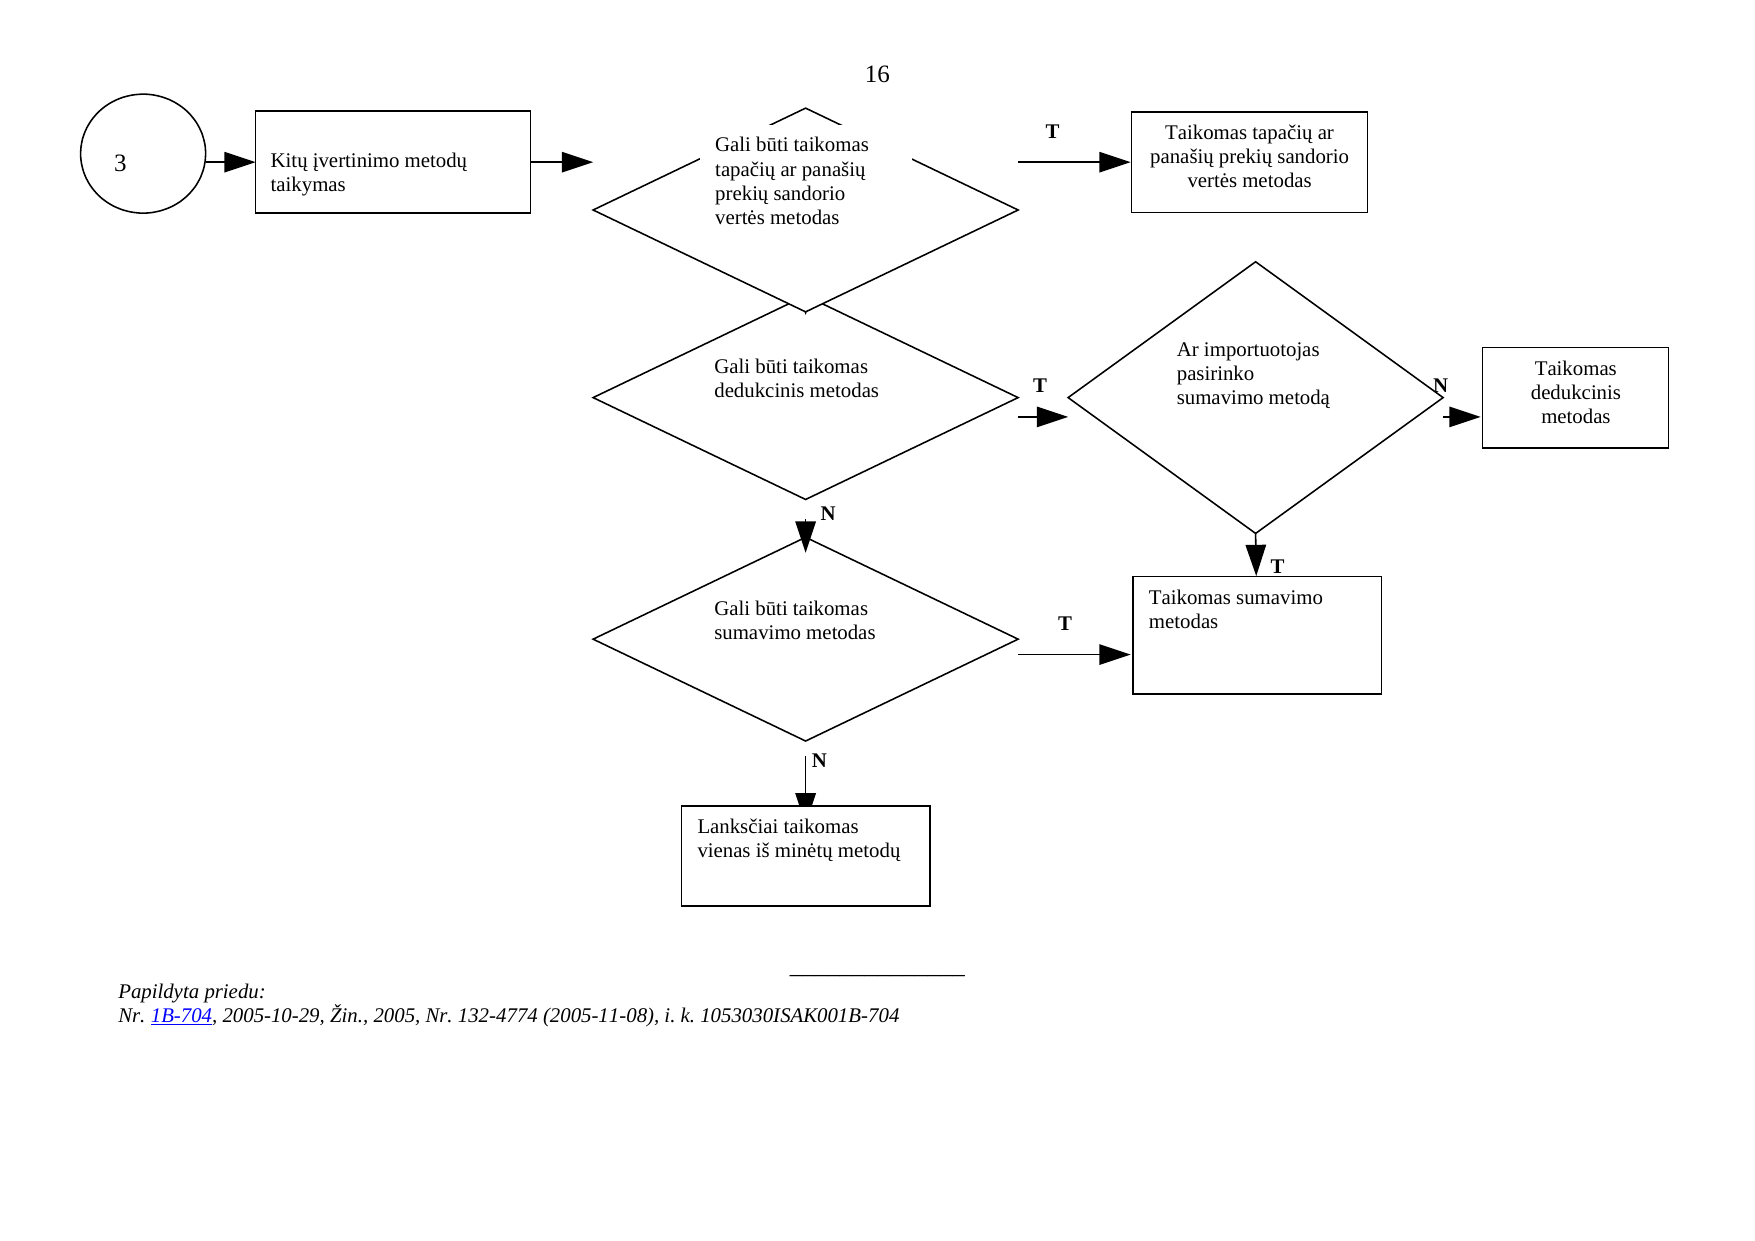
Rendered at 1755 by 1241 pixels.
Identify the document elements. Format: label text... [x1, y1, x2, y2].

text Taikomas dedukcinis metodas [1498, 356, 1653, 428]
text Taikomas sumavimo metodas [1149, 585, 1366, 633]
text Nr. 1B-704, 2005-10-29, Žin., 2005, Nr. 132-4774 (2005-11-08), i. k. 1053030ISAK001B-704 [118, 1003, 1636, 1027]
text Gali būti taikomas tapačių ar panašių prekių sandorio vertės metodas [715, 132, 897, 229]
text Taikomas tapačių ar panašių prekių sandorio vertės metodas [1147, 120, 1352, 192]
text Papildyta priedu: [118, 979, 1636, 1003]
text ______________ [118, 950, 1636, 979]
text Lanksčiai taikomas vienas iš minėtų metodų [697, 814, 914, 862]
